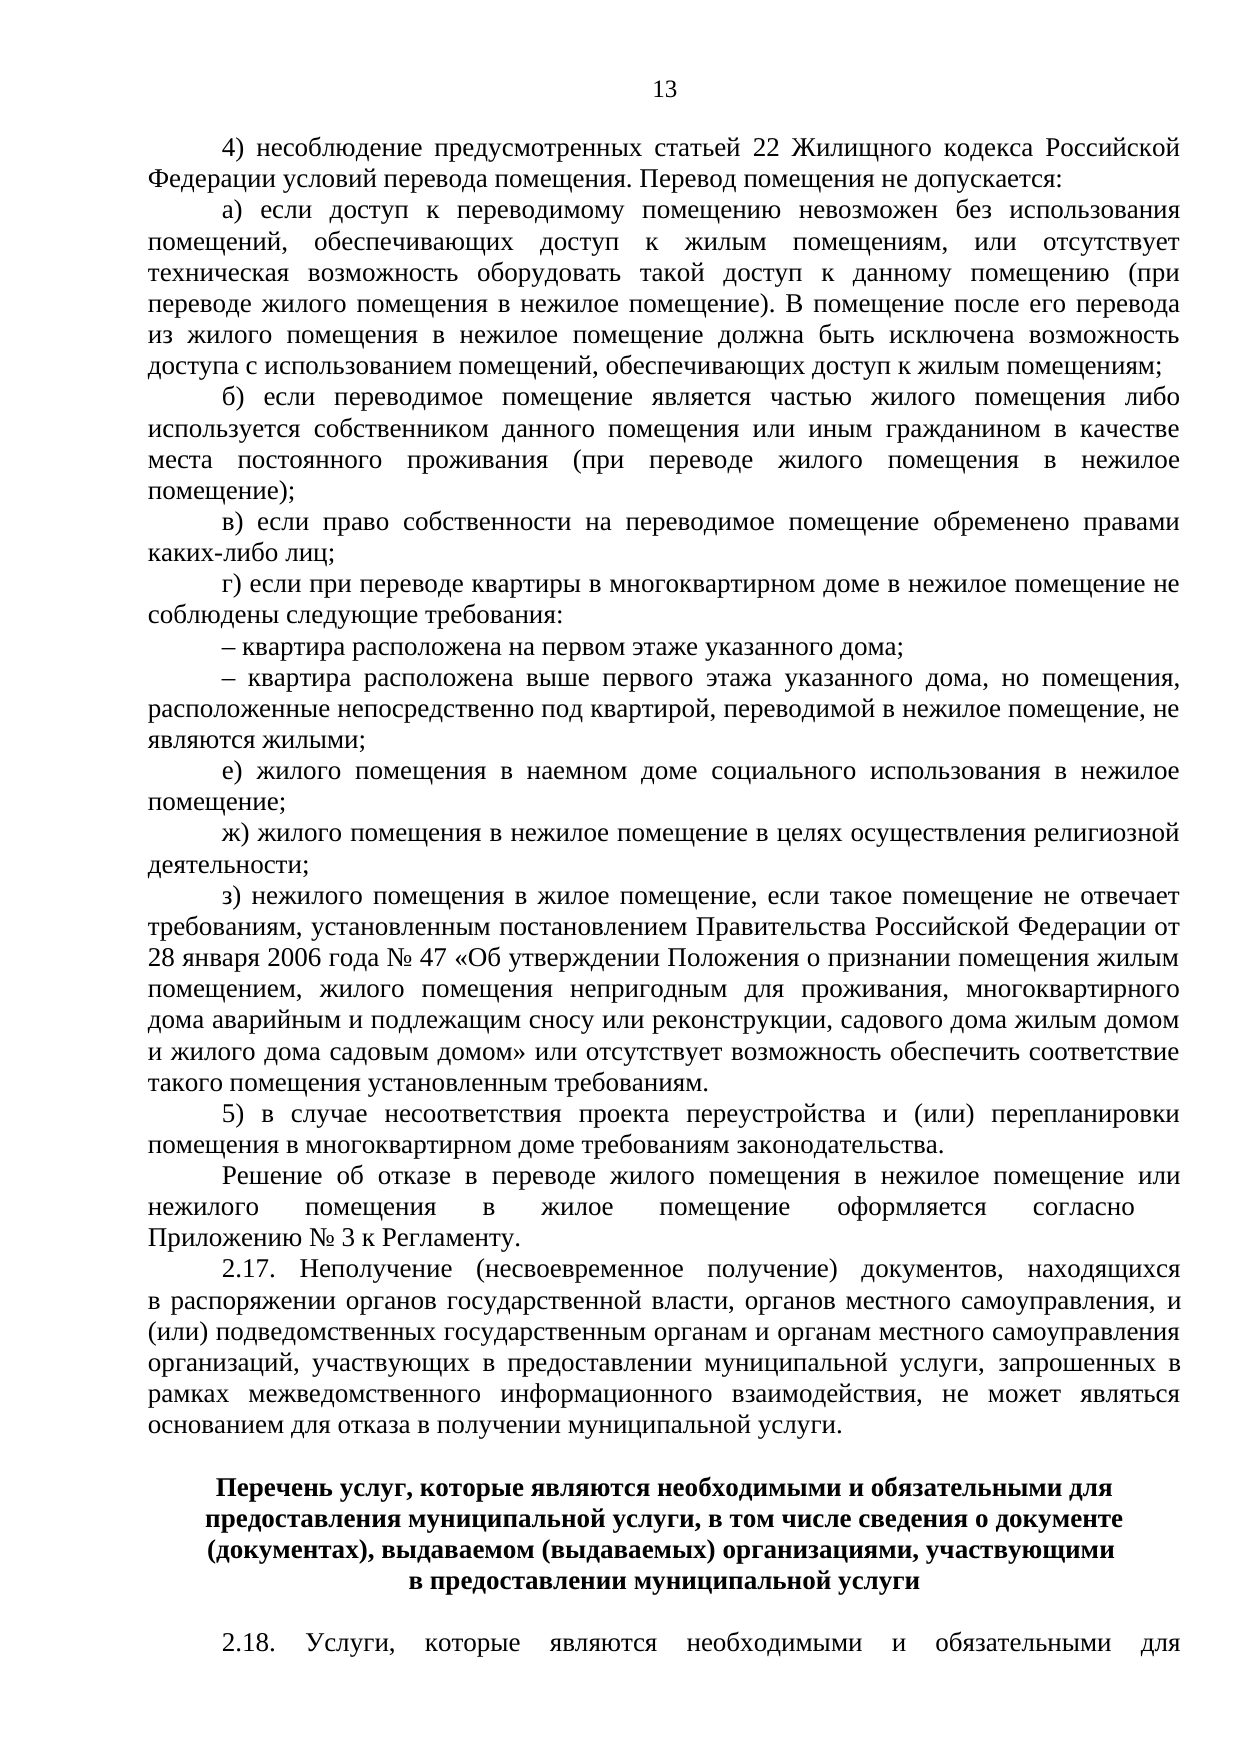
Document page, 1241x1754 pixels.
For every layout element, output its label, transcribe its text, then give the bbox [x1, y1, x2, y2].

text – квартира расположена на первом этаже указанного дома; [148, 630, 1181, 661]
text 2.18. Услуги, которые являются необходимыми и обязательными для [148, 1626, 1181, 1657]
text 4) несоблюдение предусмотренных статьей 22 Жилищного кодекса Российской Федерации условий перевода помещения. Перевод помещения не допускается: [148, 131, 1181, 194]
text а) если доступ к переводимому помещению невозможен без использования помещений, обеспечивающих доступ к жилым помещениям, или отсутствует техническая возможность оборудовать такой доступ к данному помещению (при переводе жилого помещения в нежилое помещение). В помещение после его перевода из жилого помещения в нежилое помещение должна быть исключена возможность доступа с использованием помещений, обеспечивающих доступ к жилым помещениям; [148, 194, 1181, 381]
text з) нежилого помещения в жилое помещение, если такое помещение не отвечает требованиям, установленным постановлением Правительства Российской Федерации от 28 января 2006 года № 47 «Об утверждении Положения о признании помещения жилым помещением, жилого помещения непригодным для проживания, многоквартирного дома аварийным и подлежащим сносу или реконструкции, садового дома жилым домом и жилого дома садовым домом» или отсутствует возможность обеспечить соответствие такого помещения установленным требованиям. [148, 879, 1181, 1097]
text г) если при переводе квартиры в многоквартирном доме в нежилое помещение не соблюдены следующие требования: [148, 567, 1181, 630]
text ж) жилого помещения в нежилое помещение в целях осуществления религиозной деятельности; [148, 817, 1181, 879]
text 5) в случае несоответствия проекта переустройства и (или) перепланировки помещения в многоквартирном доме требованиям законодательства. [148, 1097, 1181, 1159]
text в) если право собственности на переводимое помещение обременено правами каких-либо лиц; [148, 505, 1181, 567]
text Перечень услуг, которые являются необходимыми и обязательными для предоставления муниципальной услуги, в том числе сведения о документе (документах), выдаваемом (выдаваемых) организациями, участвующими в предоставлении муниципальной услуги [148, 1471, 1181, 1595]
text е) жилого помещения в наемном доме социального использования в нежилое помещение; [148, 754, 1181, 817]
text б) если переводимое помещение является частью жилого помещения либо используется собственником данного помещения или иным гражданином в качестве места постоянного проживания (при переводе жилого помещения в нежилое помещение); [148, 381, 1181, 505]
text Решение об отказе в переводе жилого помещения в нежилое помещение или нежилого помещения в жилое помещение оформляется согласно Приложению № 3 к Регламенту. [148, 1159, 1181, 1253]
text 2.17. Неполучение (несвоевременное получение) документов, находящихся в распоряжении органов государственной власти, органов местного самоуправления, и (или) подведомственных государственным органам и органам местного самоуправления организаций, участвующих в предоставлении муниципальной услуги, запрошенных в рамках межведомственного информационного взаимодействия, не может являться основанием для отказа в получении муниципальной услуги. [148, 1253, 1181, 1439]
text – квартира расположена выше первого этажа указанного дома, но помещения, расположенные непосредственно под квартирой, переводимой в нежилое помещение, не являются жилыми; [148, 661, 1181, 754]
